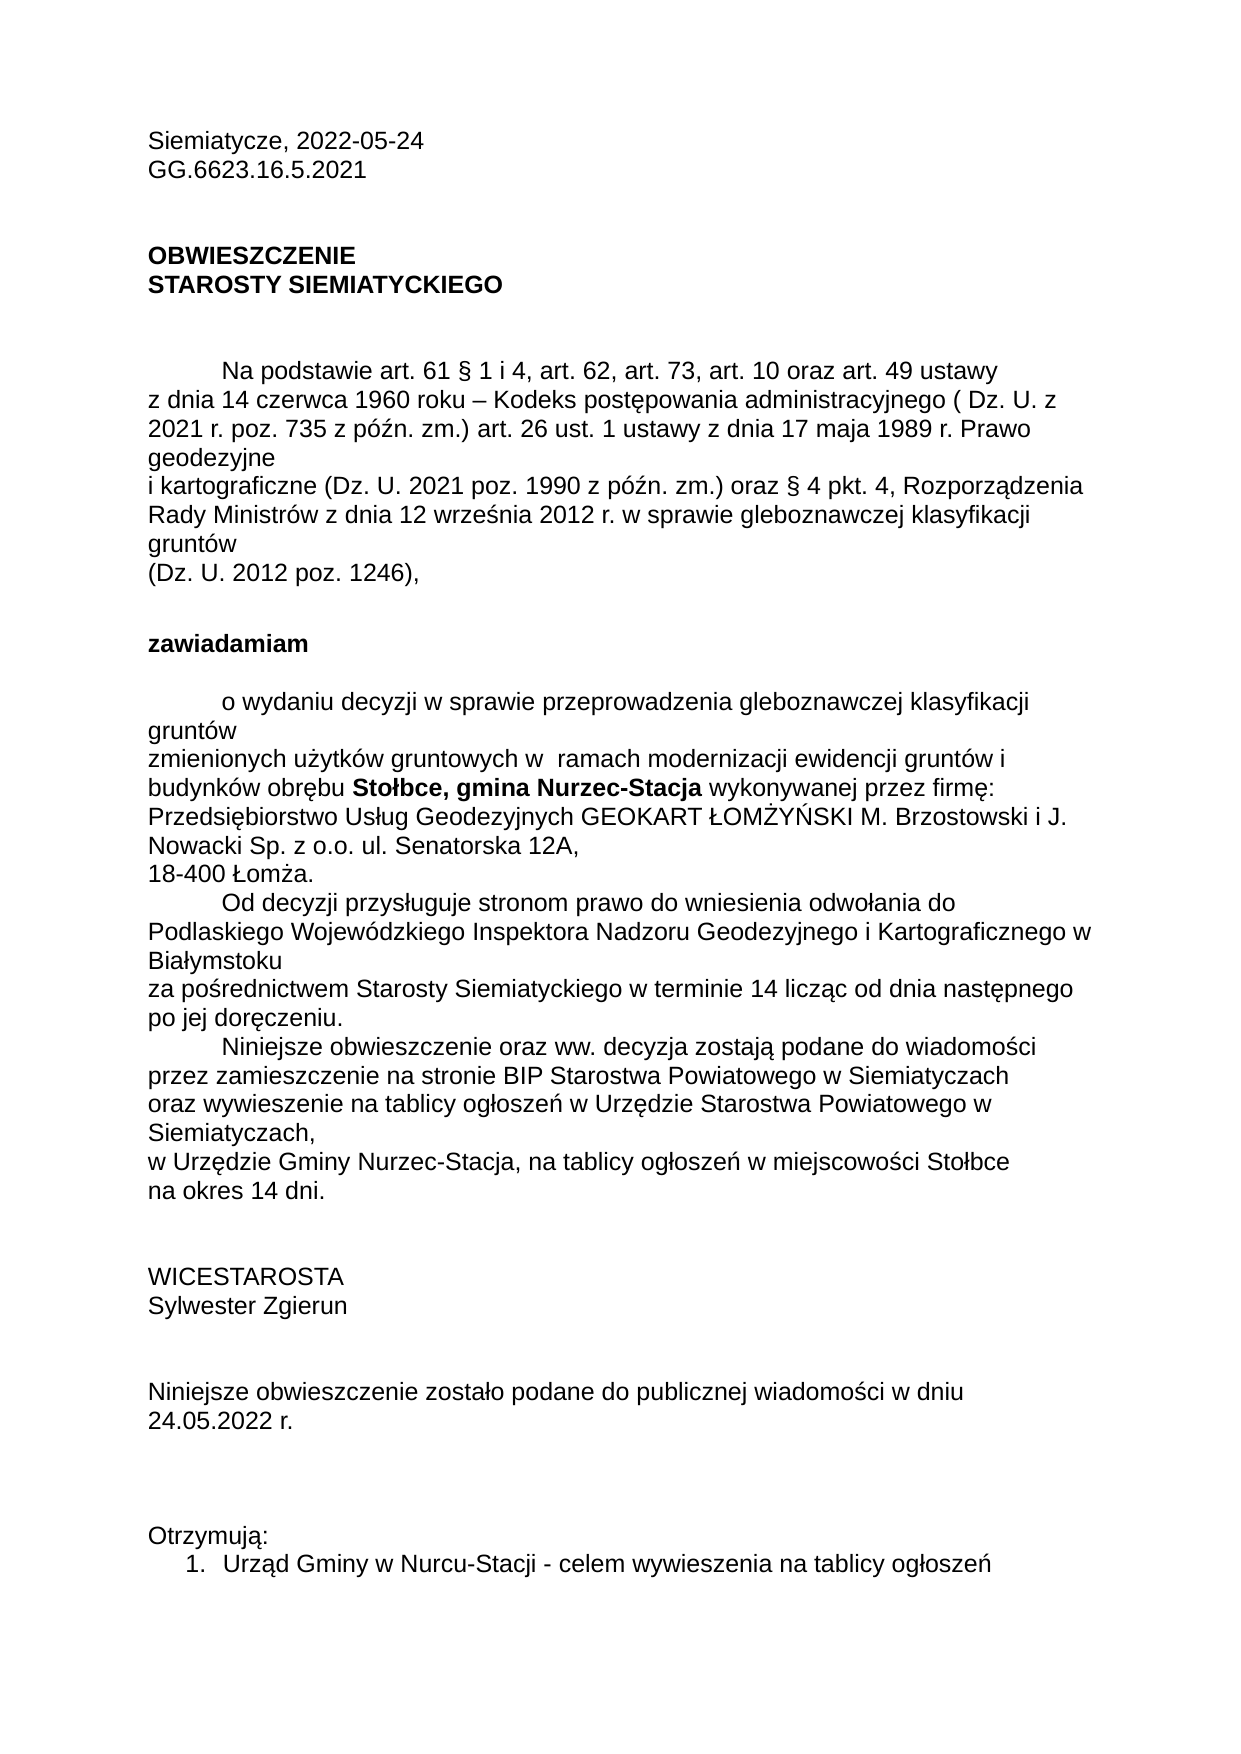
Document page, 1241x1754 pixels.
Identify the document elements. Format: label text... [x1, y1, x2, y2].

text Siemiatycze, 2022-05-24 [148, 126, 1093, 155]
text o wydaniu decyzji w sprawie przeprowadzenia gleboznawczej klasyfikacji gruntów zmienionych użytków gruntowych w ramach modernizacji ewidencji gruntów i budynków obrębu Stołbce, gmina Nurzec-Stacja wykonywanej przez firmę: Przedsiębiorstwo Usług Geodezyjnych GEOKART ŁOMŻYŃSKI M. Brzostowski i J. Nowacki Sp. z o.o. ul. Senatorska 12A, 18-400 Łomża. [148, 687, 1093, 888]
text Niniejsze obwieszczenie zostało podane do publicznej wiadomości w dniu 24.05.2022 r. [148, 1377, 1093, 1434]
text Sylwester Zgierun [148, 1291, 1093, 1319]
text OBWIESZCZENIE [148, 241, 1093, 270]
text Na podstawie art. 61 § 1 i 4, art. 62, art. 73, art. 10 oraz art. 49 ustawy z dnia 14 czerwca 1960 roku – Kodeks postępowania administracyjnego ( Dz. U. z 2021 r. poz. 735 z późn. zm.) art. 26 ust. 1 ustawy z dnia 17 maja 1989 r. Prawo geodezyjne i kartograficzne (Dz. U. 2021 poz. 1990 z późn. zm.) oraz § 4 pkt. 4, Rozporządzenia Rady Ministrów z dnia 12 września 2012 r. w sprawie gleboznawczej klasyfikacji gruntów (Dz. U. 2012 poz. 1246), [148, 356, 1093, 586]
text Od decyzji przysługuje stronom prawo do wniesienia odwołania do Podlaskiego Wojewódzkiego Inspektora Nadzoru Geodezyjnego i Kartograficznego w Białymstoku za pośrednictwem Starosty Siemiatyckiego w terminie 14 licząc od dnia następnego po jej doręczeniu. [148, 888, 1093, 1032]
text STAROSTY SIEMIATYCKIEGO [148, 270, 1093, 299]
text Niniejsze obwieszczenie oraz ww. decyzja zostają podane do wiadomości przez zamieszczenie na stronie BIP Starostwa Powiatowego w Siemiatyczach oraz wywieszenie na tablicy ogłoszeń w Urzędzie Starostwa Powiatowego w Siemiatyczach, w Urzędzie Gminy Nurzec-Stacja, na tablicy ogłoszeń w miejscowości Stołbce na okres 14 dni. [148, 1032, 1093, 1204]
list Urząd Gminy w Nurcu-Stacji - celem wywieszenia na tablicy ogłoszeń [185, 1549, 1093, 1578]
text zawiadamiam [148, 629, 1093, 658]
text Otrzymują: [148, 1521, 1093, 1549]
text WICESTAROSTA [148, 1262, 1093, 1291]
text GG.6623.16.5.2021 [148, 155, 1093, 184]
